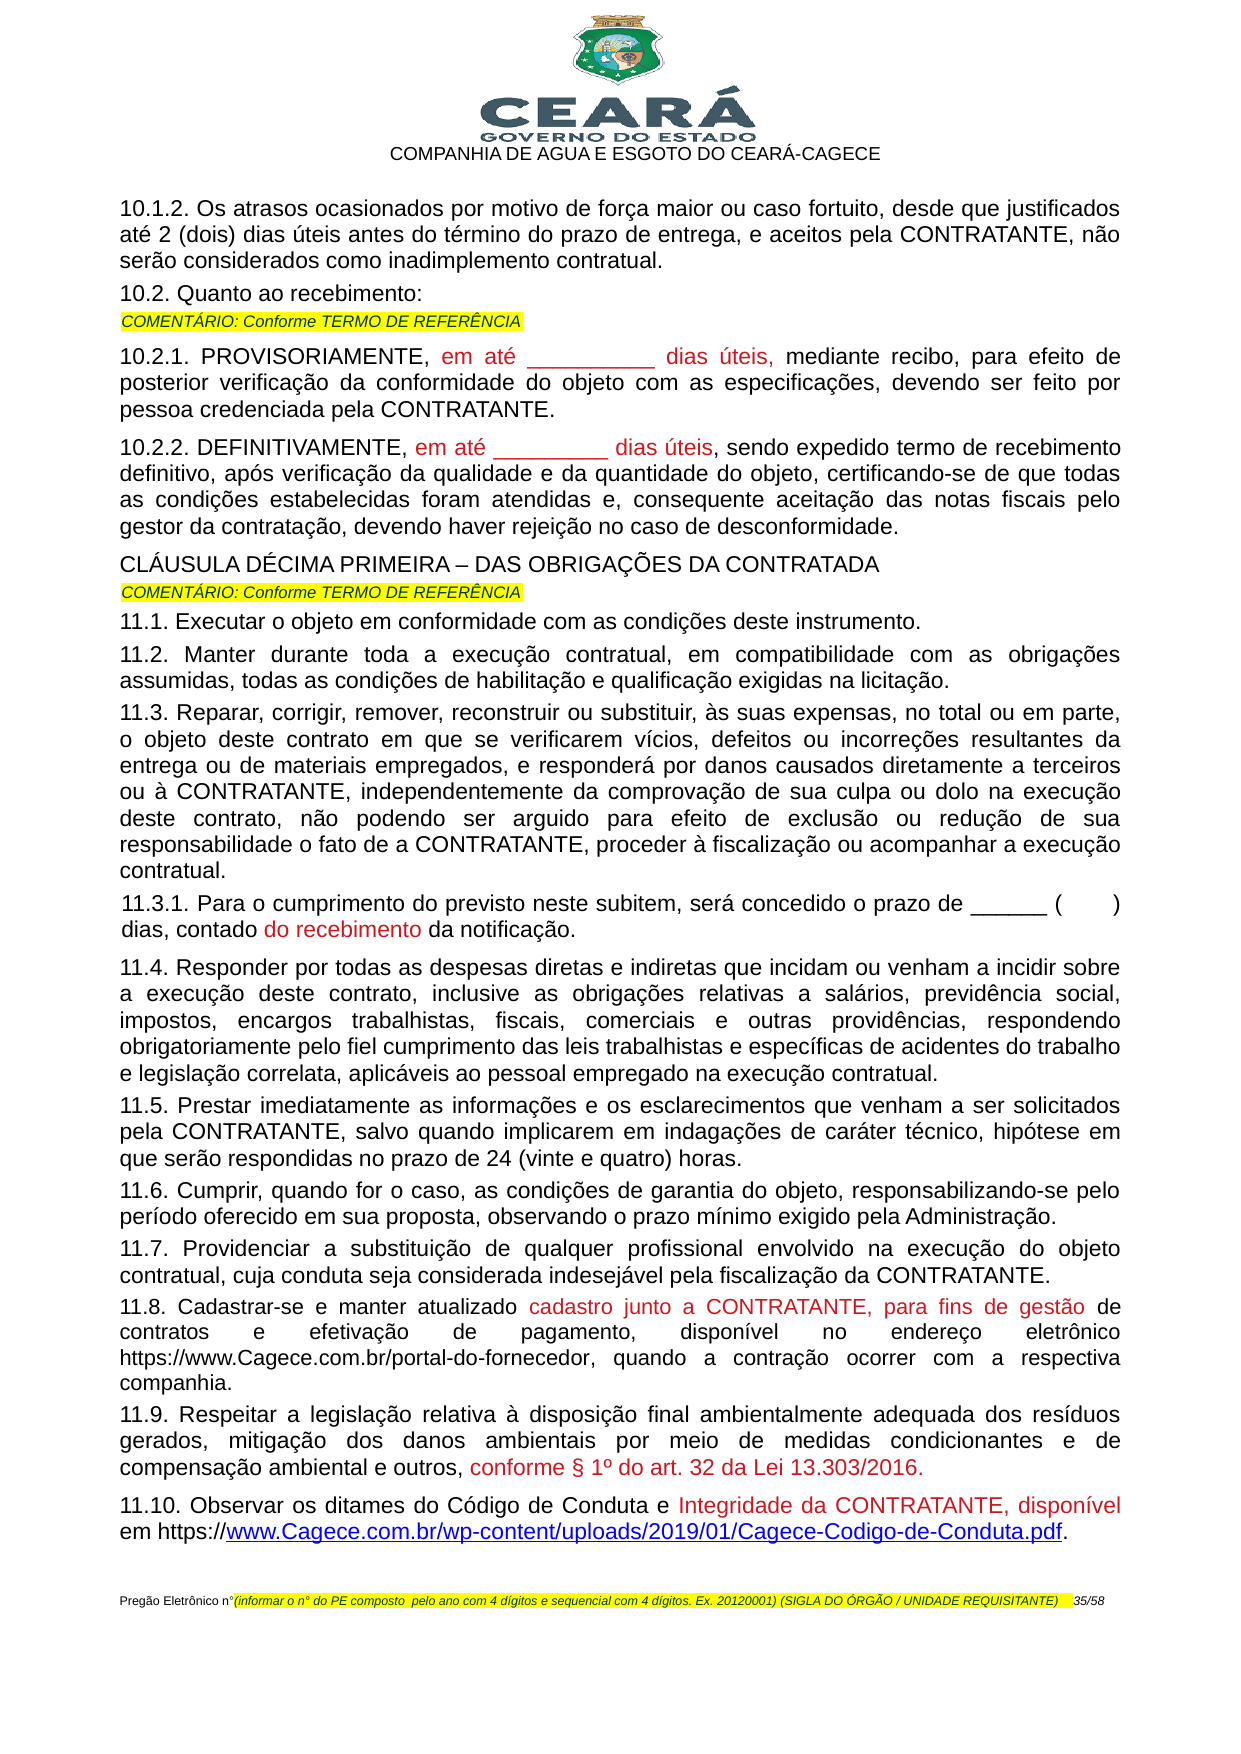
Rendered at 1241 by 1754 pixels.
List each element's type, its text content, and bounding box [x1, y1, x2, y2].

text 10.2.2. DEFINITIVAMENTE, em até _________ dias úteis, sendo expedido termo de recebimento definitivo, após verificação da qualidade e da quantidade do objeto, certificando-se de que todas as condições estabelecidas foram atendidas e, consequente aceitação das notas fiscais pelo gestor da contratação, devendo haver rejeição no caso de desconformidade. [119, 434, 1121, 539]
text 11.10. Observar os ditames do Código de Conduta e Integridade da CONTRATANTE, disponível em https://www.Cagece.com.br/wp-content/uploads/2019/01/Cagece-Codigo-de-Conduta.pdf. [119, 1492, 1121, 1544]
text 11.7. Providenciar a substituição de qualquer profissional envolvido na execução do objeto contratual, cuja conduta seja considerada indesejável pela fiscalização da CONTRATANTE. [119, 1235, 1121, 1288]
text 11.4. Responder por todas as despesas diretas e indiretas que incidam ou venham a incidir sobre a execução deste contrato, inclusive as obrigações relativas a salários, previdência social, impostos, encargos trabalhistas, fiscais, comerciais e outras providências, respondendo obrigatoriamente pelo fiel cumprimento das leis trabalhistas e específicas de acidentes do trabalho e legislação correlata, aplicáveis ao pessoal empregado na execução contratual. [119, 954, 1121, 1086]
text COMENTÁRIO: Conforme TERMO DE REFERÊNCIA [121, 312, 1121, 331]
text 11.6. Cumprir, quando for o caso, as condições de garantia do objeto, responsabilizando-se pelo período oferecido em sua proposta, observando o prazo mínimo exigido pela Administração. [119, 1177, 1121, 1229]
text 11.3. Reparar, corrigir, remover, reconstruir ou substituir, às suas expensas, no total ou em parte, o objeto deste contrato em que se verificarem vícios, defeitos ou incorreções resultantes da entrega ou de materiais empregados, e responderá por danos causados diretamente a terceiros ou à CONTRATANTE, independentemente da comprovação de sua culpa ou dolo na execução deste contrato, não podendo ser arguido para efeito de exclusão ou redução de sua responsabilidade o fato de a CONTRATANTE, proceder à fiscalização ou acompanhar a execução contratual. [119, 699, 1121, 884]
text CLÁUSULA DÉCIMA PRIMEIRA – DAS OBRIGAÇÕES DA CONTRATADA [119, 551, 1121, 577]
text 11.3.1. Para o cumprimento do previsto neste subitem, será concedido o prazo de ______ ( ) dias, contado do recebimento da notificação. [121, 889, 1121, 942]
text COMENTÁRIO: Conforme TERMO DE REFERÊNCIA [121, 583, 1121, 602]
text 11.1. Executar o objeto em conformidade com as condições deste instrumento. [119, 608, 1121, 634]
text 11.8. Cadastrar-se e manter atualizado cadastro junto a CONTRATANTE, para fins de gestão de contratos e efetivação de pagamento, disponível no endereço eletrônico https://www.Cagece.com.br/portal-do-fornecedor, quando a contração ocorrer com a respectiva companhia. [119, 1294, 1121, 1395]
text 10.1.2. Os atrasos ocasionados por motivo de força maior ou caso fortuito, desde que justificados até 2 (dois) dias úteis antes do término do prazo de entrega, e aceitos pela CONTRATANTE, não serão considerados como inadimplemento contratual. [119, 194, 1121, 274]
text 10.2.1. PROVISORIAMENTE, em até __________ dias úteis, mediante recibo, para efeito de posterior verificação da conformidade do objeto com as especificações, devendo ser feito por pessoa credenciada pela CONTRATANTE. [119, 343, 1121, 422]
text 10.2. Quanto ao recebimento: [119, 279, 1121, 306]
text 11.2. Manter durante toda a execução contratual, em compatibilidade com as obrigações assumidas, todas as condições de habilitação e qualificação exigidas na licitação. [119, 641, 1121, 693]
picture [454, 10, 783, 146]
text 11.5. Prestar imediatamente as informações e os esclarecimentos que venham a ser solicitados pela CONTRATANTE, salvo quando implicarem em indagações de caráter técnico, hipótese em que serão respondidas no prazo de 24 (vinte e quatro) horas. [119, 1092, 1121, 1171]
text 11.9. Respeitar a legislação relativa à disposição final ambientalmente adequada dos resíduos gerados, mitigação dos danos ambientais por meio de medidas condicionantes e de compensação ambiental e outros, conforme § 1º do art. 32 da Lei 13.303/2016. [119, 1401, 1121, 1480]
